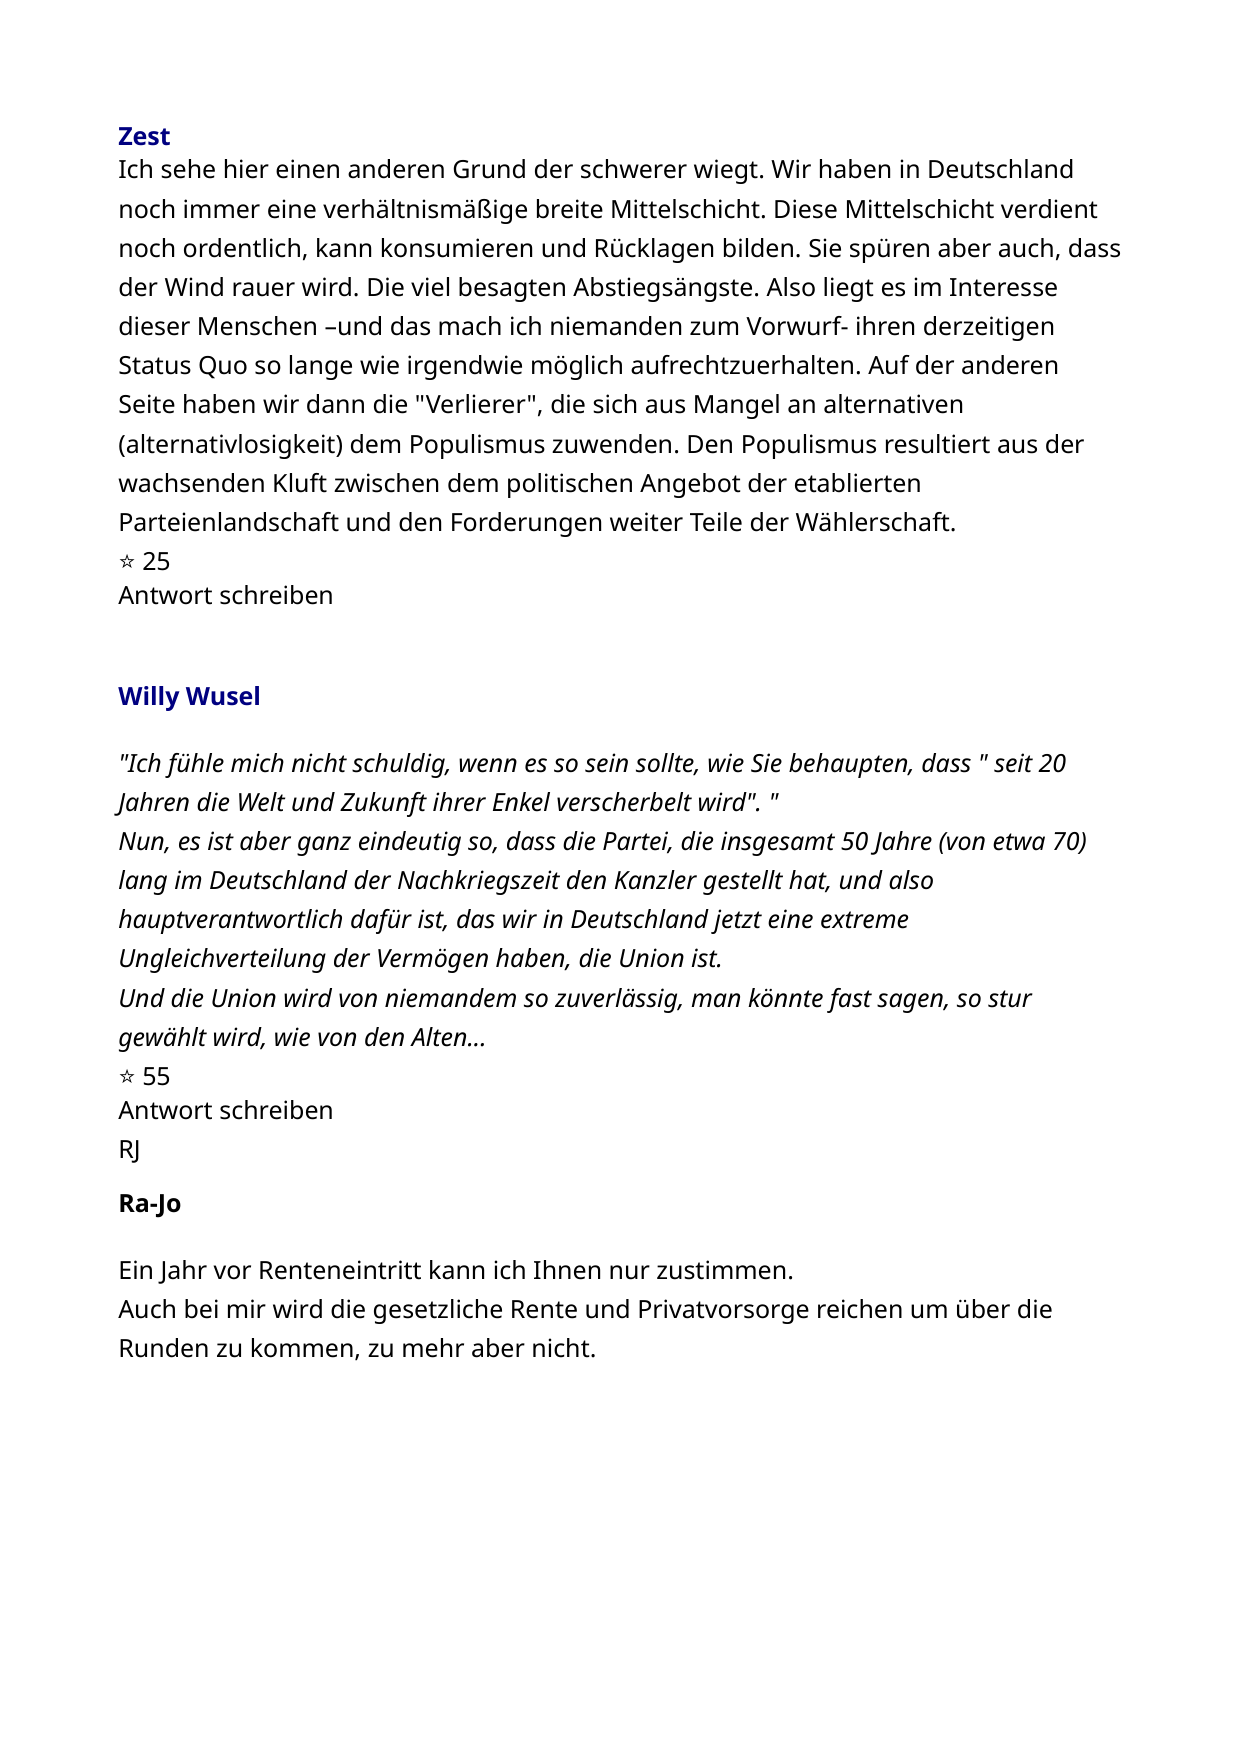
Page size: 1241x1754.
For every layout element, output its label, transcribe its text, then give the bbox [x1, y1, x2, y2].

subtitle Zest [118, 118, 1122, 152]
text RJ [118, 1132, 1122, 1166]
text Nun, es ist aber ganz eindeutig so, dass die Partei, die insgesamt 50 Jahre (von etwa 70) lang im Deutschland der Nachkriegszeit den Kanzler gestellt hat, und also hauptverantwortlich dafür ist, das wir in Deutschland jetzt eine extreme Ungleichverteilung der Vermögen haben, die Union ist. Und die Union wird von niemandem so zuverlässig, man könnte fast sagen, so stur gewählt wird, wie von den Alten... [118, 823, 1122, 1053]
text Antwort schreiben [118, 1093, 1122, 1127]
text ⭐️ 55 [118, 1058, 1122, 1093]
text "Ich fühle mich nicht schuldig, wenn es so sein sollte, wie Sie behaupten, dass " seit 20 Jahren die Welt und Zukunft ihrer Enkel verscherbelt wird". " [118, 745, 1122, 818]
text Antwort schreiben [118, 578, 1122, 612]
text ⭐️ 25 [118, 544, 1122, 578]
subtitle Willy Wusel [118, 678, 1122, 712]
text Ein Jahr vor Renteneintritt kann ich Ihnen nur zustimmen. Auch bei mir wird die gesetzliche Rente und Privatvorsorge reichen um über die Runden zu kommen, zu mehr aber nicht. [118, 1253, 1122, 1365]
subtitle Ra-Jo [118, 1186, 1122, 1219]
text Ich sehe hier einen anderen Grund der schwerer wiegt. Wir haben in Deutschland noch immer eine verhältnismäßige breite Mittelschicht. Diese Mittelschicht verdient noch ordentlich, kann konsumieren und Rücklagen bilden. Sie spüren aber auch, dass der Wind rauer wird. Die viel besagten Abstiegsängste. Also liegt es im Interesse dieser Menschen –und das mach ich niemanden zum Vorwurf- ihren derzeitigen Status Quo so lange wie irgendwie möglich aufrechtzuerhalten. Auf der anderen Seite haben wir dann die "Verlierer", die sich aus Mangel an alternativen (alternativlosigkeit) dem Populismus zuwenden. Den Populismus resultiert aus der wachsenden Kluft zwischen dem politischen Angebot der etablierten Parteienlandschaft und den Forderungen weiter Teile der Wählerschaft. [118, 152, 1122, 539]
